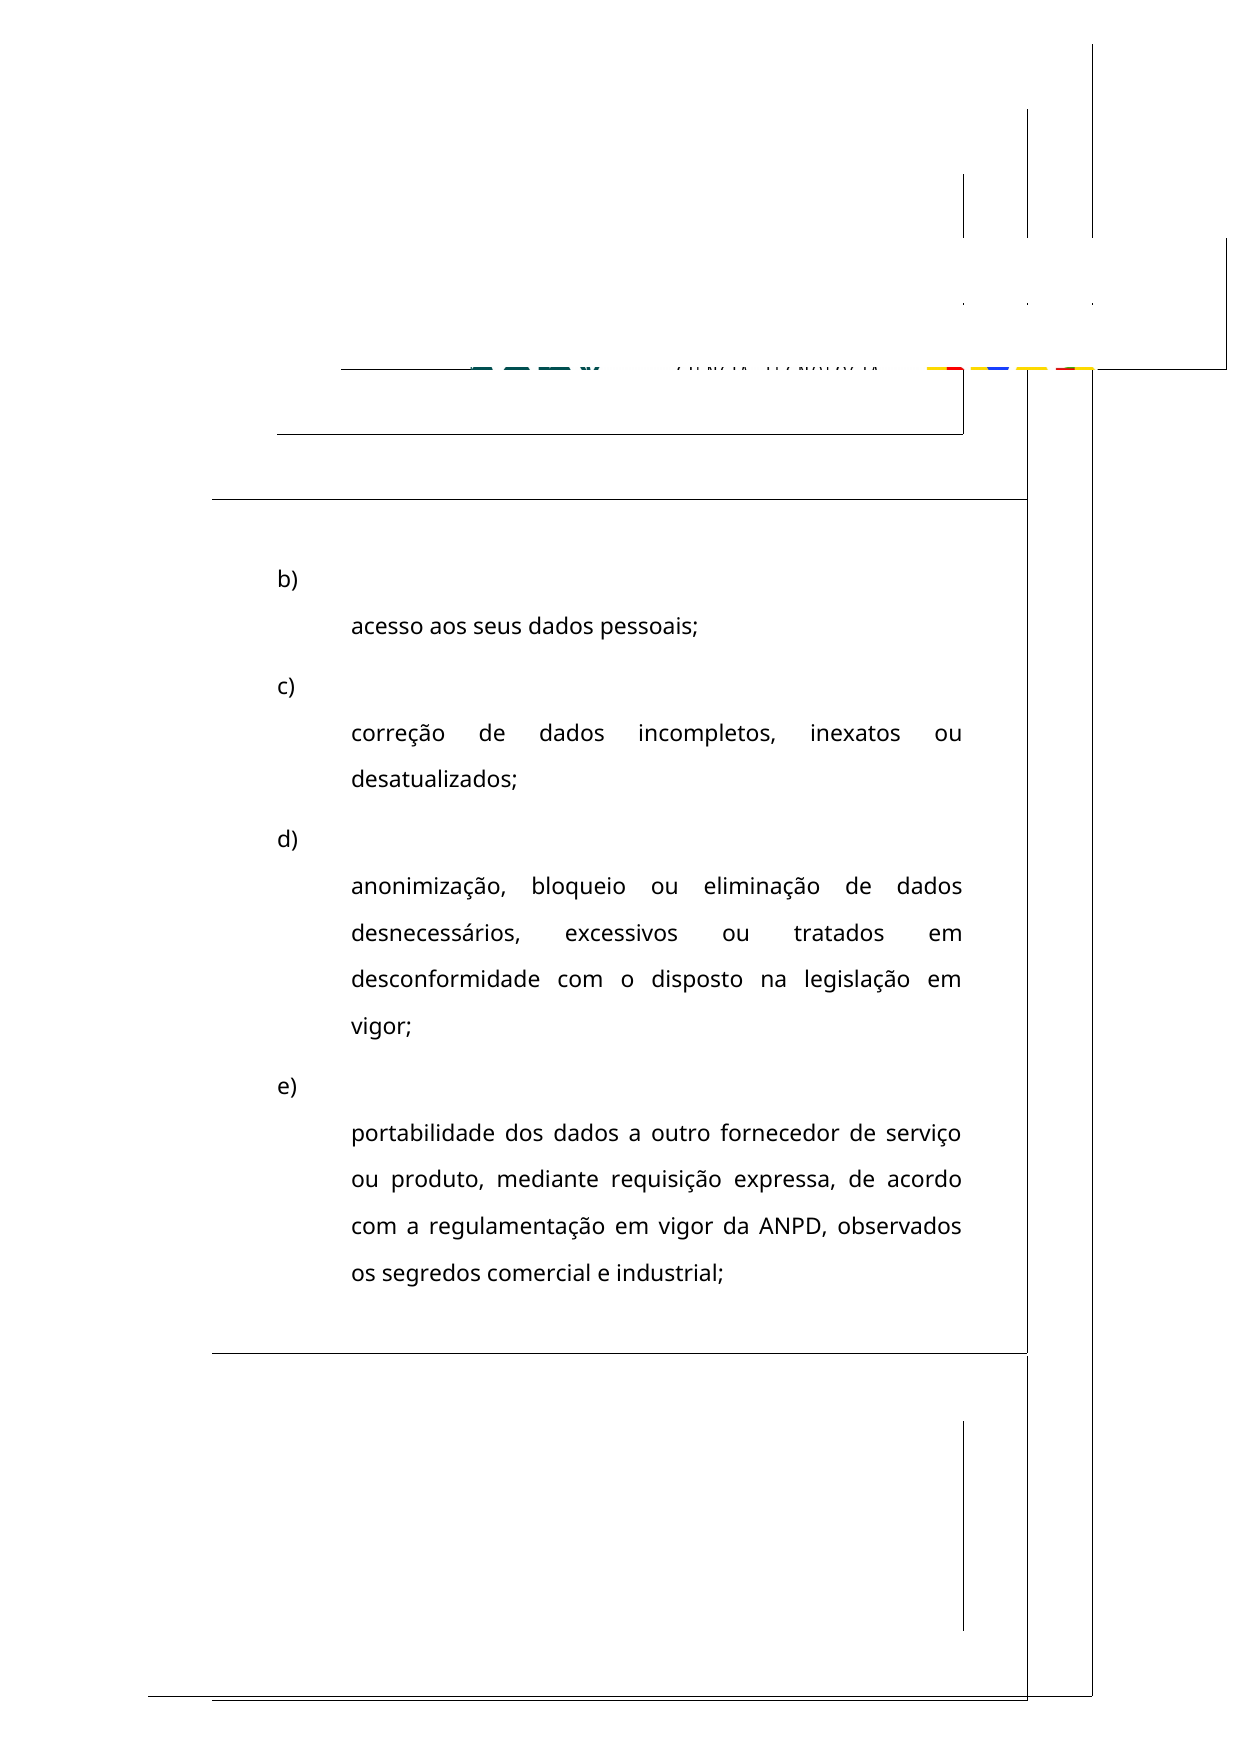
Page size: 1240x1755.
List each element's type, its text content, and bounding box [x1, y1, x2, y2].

text e) portabilidade dos dados a outro fornecedor de serviço ou produto, mediante requisição expressa, de acordo com a regulamentação em vigor da ANPD, observados os segredos comercial e industrial; [212, 1005, 1027, 1353]
text d) anonimização, bloqueio ou eliminação de dados desnecessários, excessivos ou tratados em desconformidade com o disposto na legislação em vigor; [212, 758, 1027, 1005]
text c) correção de dados incompletos, inexatos ou desatualizados; [212, 605, 1027, 758]
text b) acesso aos seus dados pessoais; [212, 499, 1027, 605]
